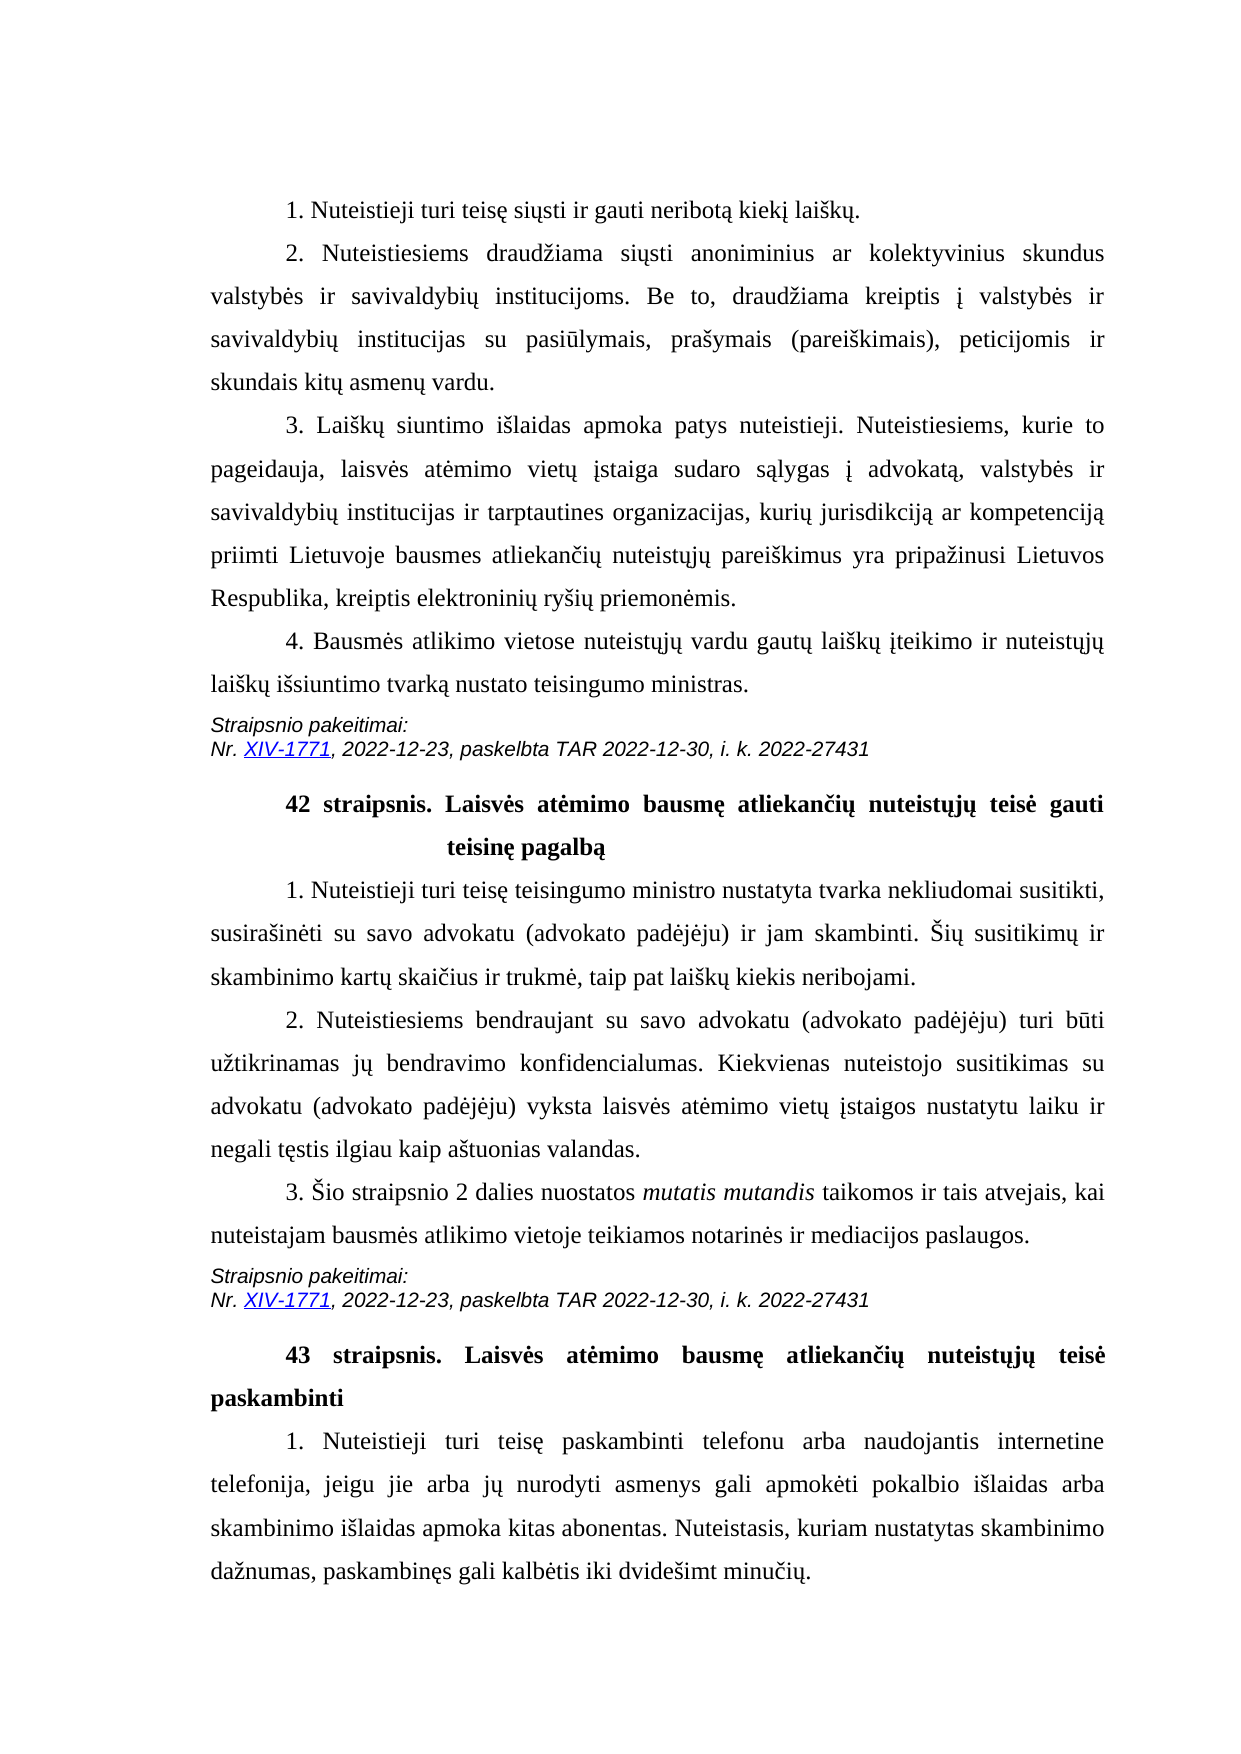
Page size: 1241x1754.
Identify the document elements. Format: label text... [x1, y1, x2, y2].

text Nr. XIV-1771, 2022-12-23, paskelbta TAR 2022-12-30, i. k. 2022-27431 [210, 1287, 1105, 1311]
text 42 straipsnis. Laisvės atėmimo bausmę atliekančių nuteistųjų teisė gauti teisinę pagalbą [285, 789, 1105, 861]
text 2. Nuteistiesiems bendraujant su savo advokatu (advokato padėjėju) turi būti užtikrinamas jų bendravimo konfidencialumas. Kiekvienas nuteistojo susitikimas su advokatu (advokato padėjėju) vyksta laisvės atėmimo vietų įstaigos nustatytu laiku ir negali tęstis ilgiau kaip aštuonias valandas. [210, 1005, 1105, 1163]
text Nr. XIV-1771, 2022-12-23, paskelbta TAR 2022-12-30, i. k. 2022-27431 [210, 736, 1105, 760]
text 4. Bausmės atlikimo vietose nuteistųjų vardu gautų laiškų įteikimo ir nuteistųjų laiškų išsiuntimo tvarką nustato teisingumo ministras. [210, 626, 1105, 698]
text 3. Laiškų siuntimo išlaidas apmoka patys nuteistieji. Nuteistiesiems, kurie to pageidauja, laisvės atėmimo vietų įstaiga sudaro sąlygas į advokatą, valstybės ir savivaldybių institucijas ir tarptautines organizacijas, kurių jurisdikciją ar kompetenciją priimti Lietuvoje bausmes atliekančių nuteistųjų pareiškimus yra pripažinusi Lietuvos Respublika, kreiptis elektroninių ryšių priemonėmis. [210, 411, 1105, 612]
text 1. Nuteistieji turi teisę teisingumo ministro nustatyta tvarka nekliudomai susitikti, susirašinėti su savo advokatu (advokato padėjėju) ir jam skambinti. Šių susitikimų ir skambinimo kartų skaičius ir trukmė, taip pat laiškų kiekis neribojami. [210, 875, 1105, 990]
text 3. Šio straipsnio 2 dalies nuostatos mutatis mutandis taikomos ir tais atvejais, kai nuteistajam bausmės atlikimo vietoje teikiamos notarinės ir mediacijos paslaugos. [210, 1177, 1105, 1249]
text Straipsnio pakeitimai: [210, 712, 1105, 736]
text 1. Nuteistieji turi teisę paskambinti telefonu arba naudojantis internetine telefonija, jeigu jie arba jų nurodyti asmenys gali apmokėti pokalbio išlaidas arba skambinimo išlaidas apmoka kitas abonentas. Nuteistasis, kuriam nustatytas skambinimo dažnumas, paskambinęs gali kalbėtis iki dvidešimt minučių. [210, 1426, 1105, 1584]
text 1. Nuteistieji turi teisę siųsti ir gauti neribotą kiekį laiškų. [210, 195, 1105, 224]
text 2. Nuteistiesiems draudžiama siųsti anoniminius ar kolektyvinius skundus valstybės ir savivaldybių institucijoms. Be to, draudžiama kreiptis į valstybės ir savivaldybių institucijas su pasiūlymais, prašymais (pareiškimais), peticijomis ir skundais kitų asmenų vardu. [210, 238, 1105, 396]
text 43 straipsnis. Laisvės atėmimo bausmę atliekančių nuteistųjų teisė paskambinti [210, 1340, 1105, 1412]
text Straipsnio pakeitimai: [210, 1263, 1105, 1287]
